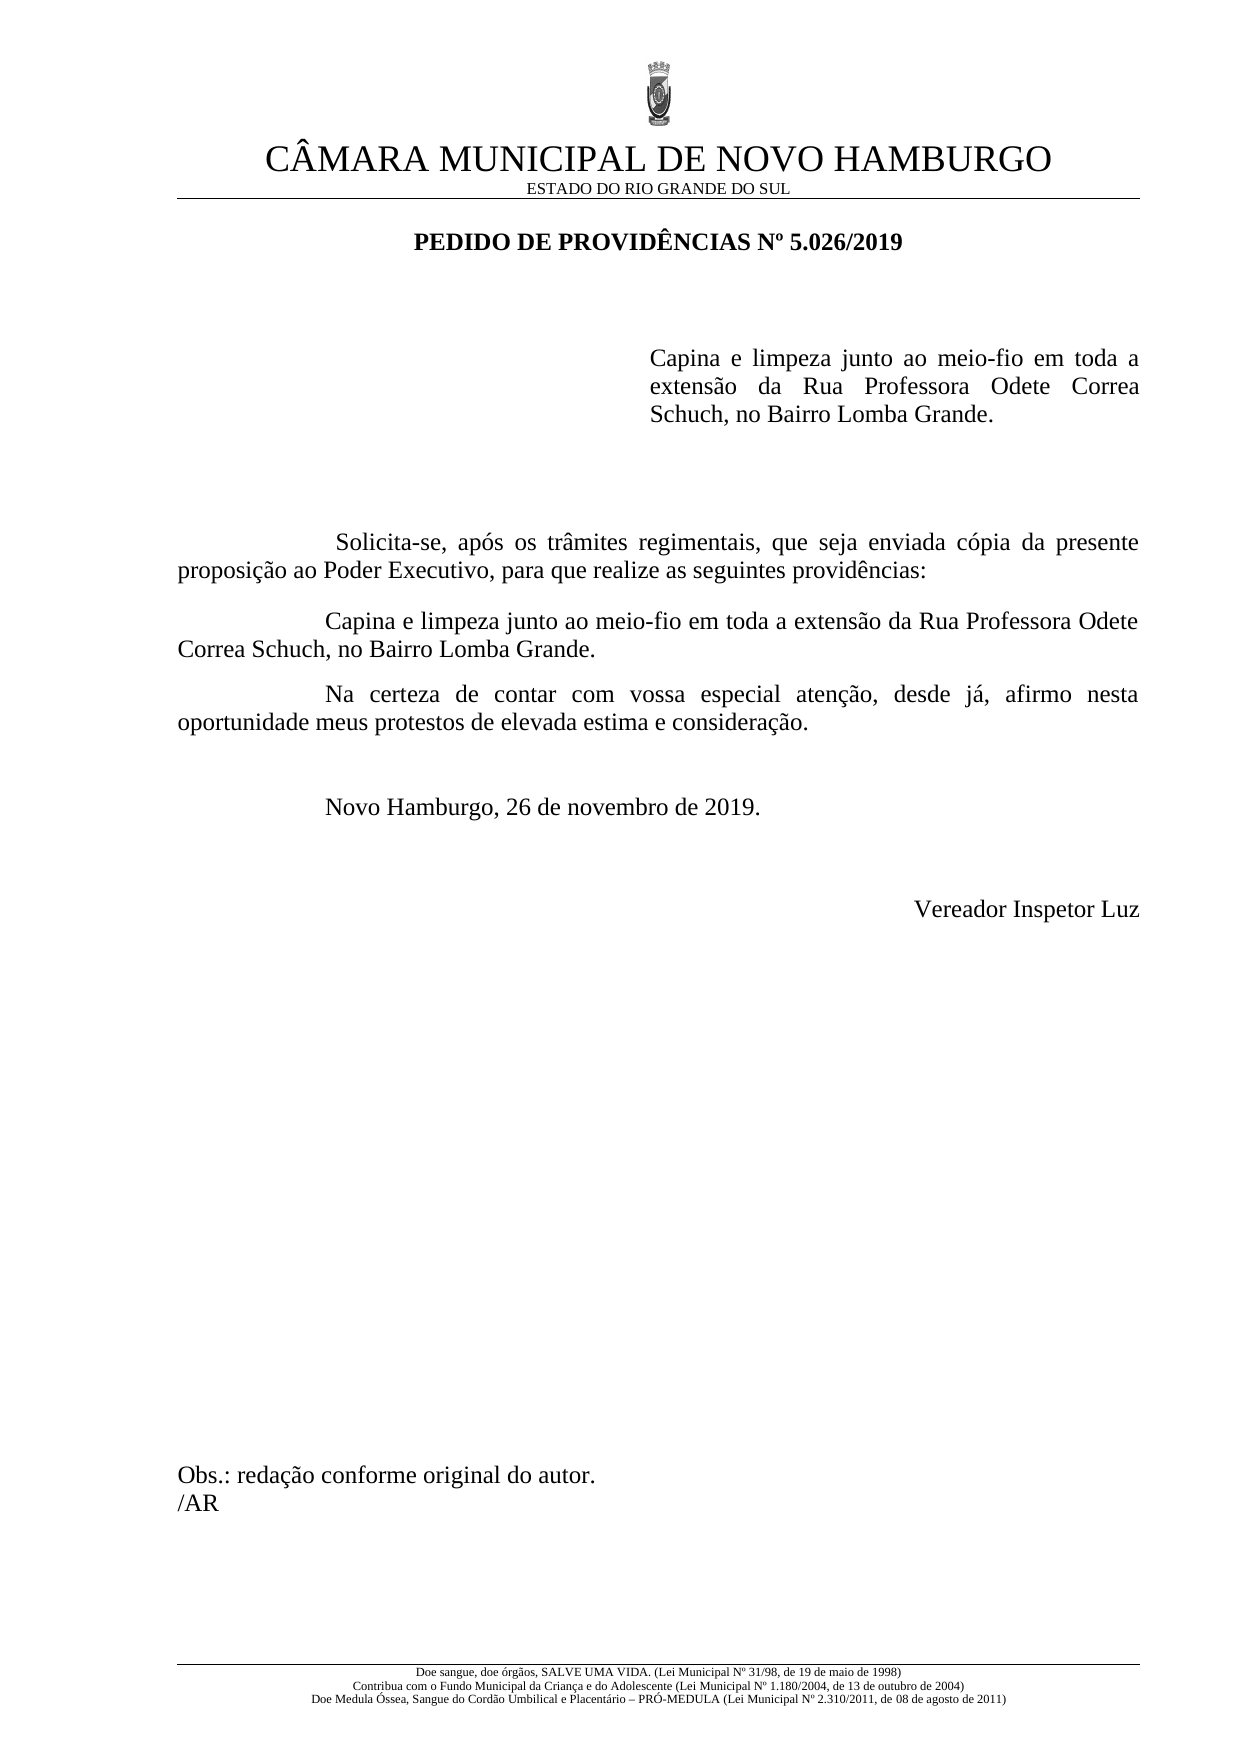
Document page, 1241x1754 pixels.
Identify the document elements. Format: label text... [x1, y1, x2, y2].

text Vereador Inspetor Luz [177, 895, 1140, 923]
text Novo Hamburgo, 26 de novembro de 2019. [177, 793, 1140, 821]
text PEDIDO DE PROVIDÊNCIAS Nº 5.026/2019 [177, 228, 1140, 256]
text Capina e limpeza junto ao meio-fio em toda a extensão da Rua Professora Odete Correa Schuch, no Bairro Lomba Grande. [177, 607, 1140, 662]
text Obs.: redação conforme original do autor. [177, 1461, 1140, 1489]
text Solicita-se, após os trâmites regimentais, que seja enviada cópia da presente proposição ao Poder Executivo, para que realize as seguintes providências: [177, 528, 1140, 583]
text /AR [177, 1489, 1140, 1517]
text Na certeza de contar com vossa especial atenção, desde já, afirmo nesta oportunidade meus protestos de elevada estima e consideração. [177, 680, 1140, 736]
text Capina e limpeza junto ao meio-fio em toda a extensão da Rua Professora Odete Correa Schuch, no Bairro Lomba Grande. [649, 344, 1140, 428]
